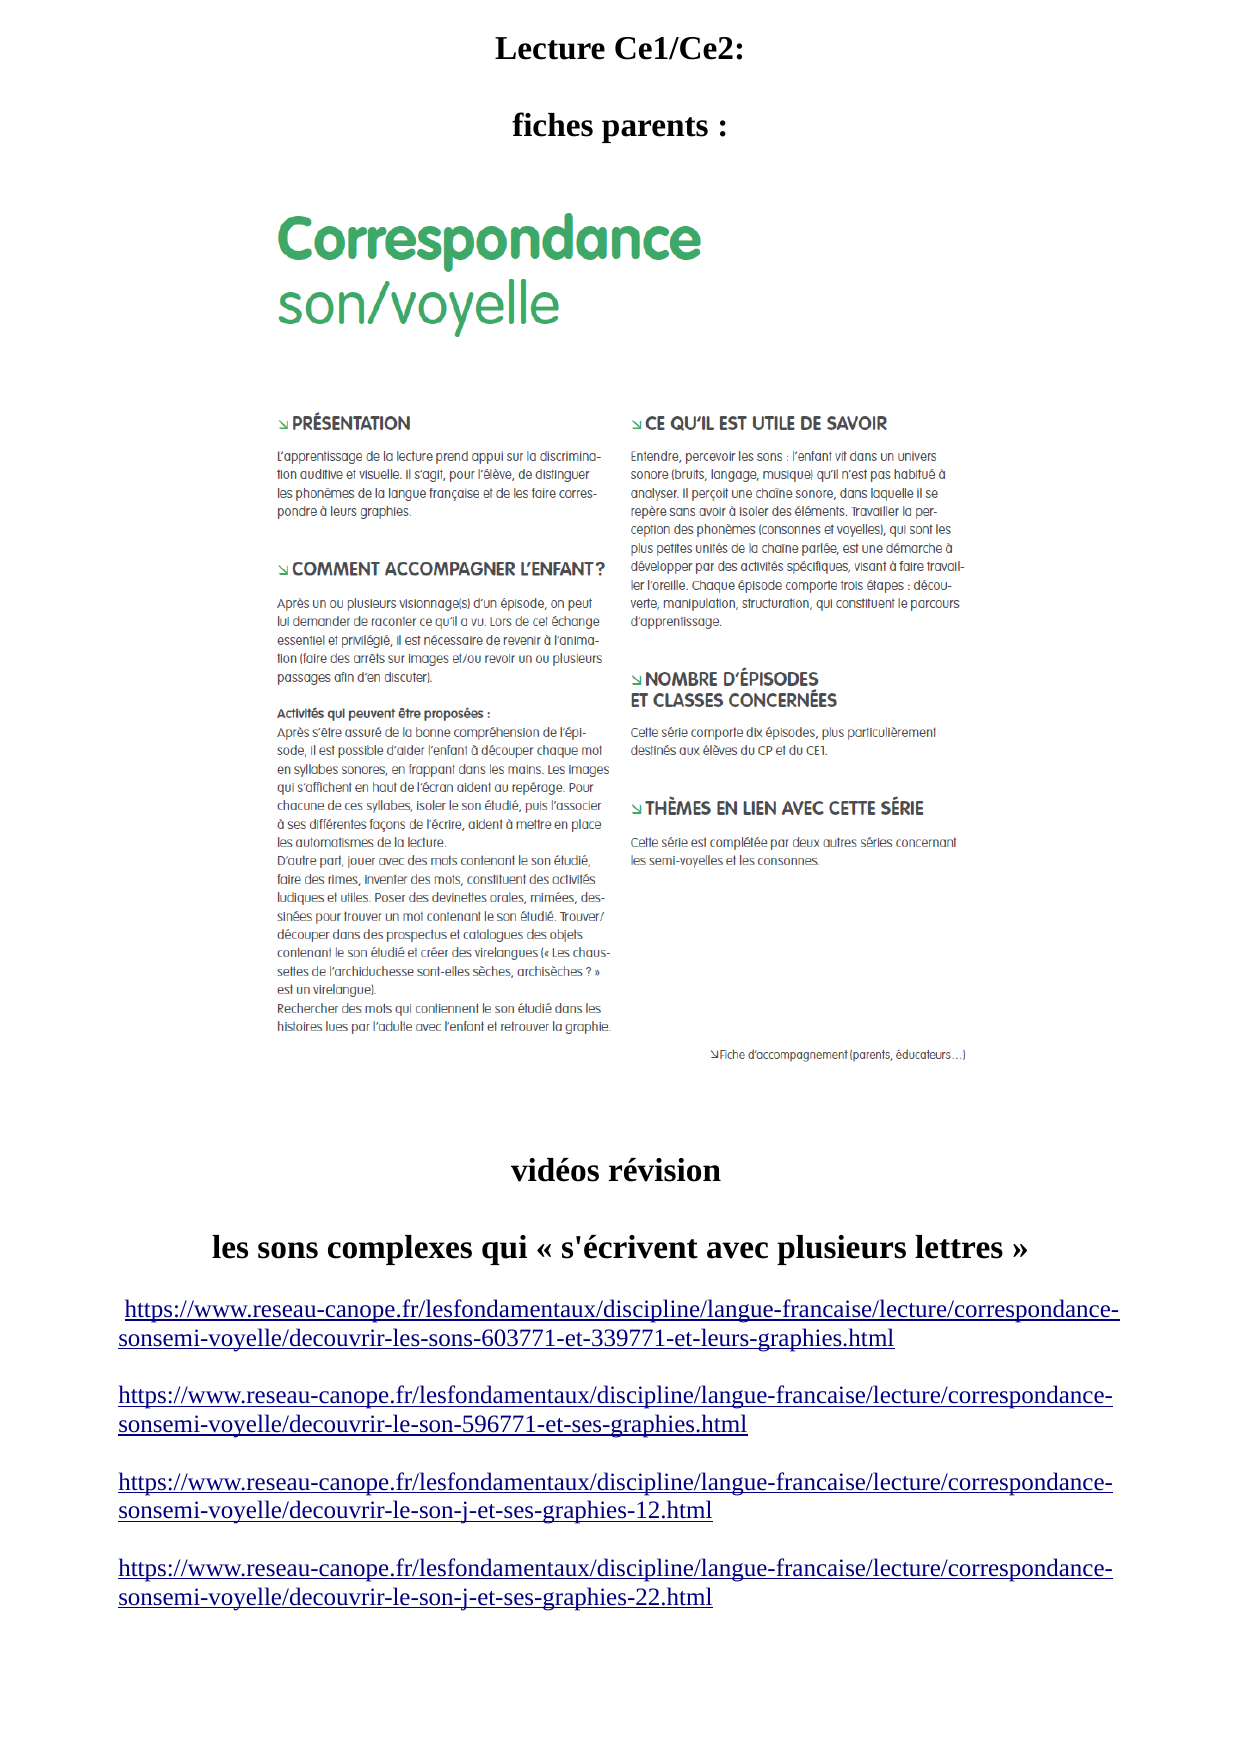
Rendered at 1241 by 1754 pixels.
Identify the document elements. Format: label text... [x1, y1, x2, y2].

text https://www.reseau-canope.fr/lesfondamentaux/discipline/langue-francaise/lecture/correspondance-sonsemi-voyelle/decouvrir-le-son-596771-et-ses-graphies.html [118, 1381, 1122, 1438]
text les sons complexes qui « s'écrivent avec plusieurs lettres » [118, 1227, 1122, 1266]
text fiches parents : [118, 105, 1122, 143]
text https://www.reseau-canope.fr/lesfondamentaux/discipline/langue-francaise/lecture/correspondance-sonsemi-voyelle/decouvrir-les-sons-603771-et-339771-et-leurs-graphies.html [118, 1294, 1122, 1352]
text vidéos révision [118, 1151, 1122, 1189]
text https://www.reseau-canope.fr/lesfondamentaux/discipline/langue-francaise/lecture/correspondance-sonsemi-voyelle/decouvrir-le-son-j-et-ses-graphies-12.html [118, 1467, 1122, 1524]
text Lecture Ce1/Ce2: [118, 28, 1122, 67]
text https://www.reseau-canope.fr/lesfondamentaux/discipline/langue-francaise/lecture/correspondance-sonsemi-voyelle/decouvrir-le-son-j-et-ses-graphies-22.html [118, 1553, 1122, 1611]
